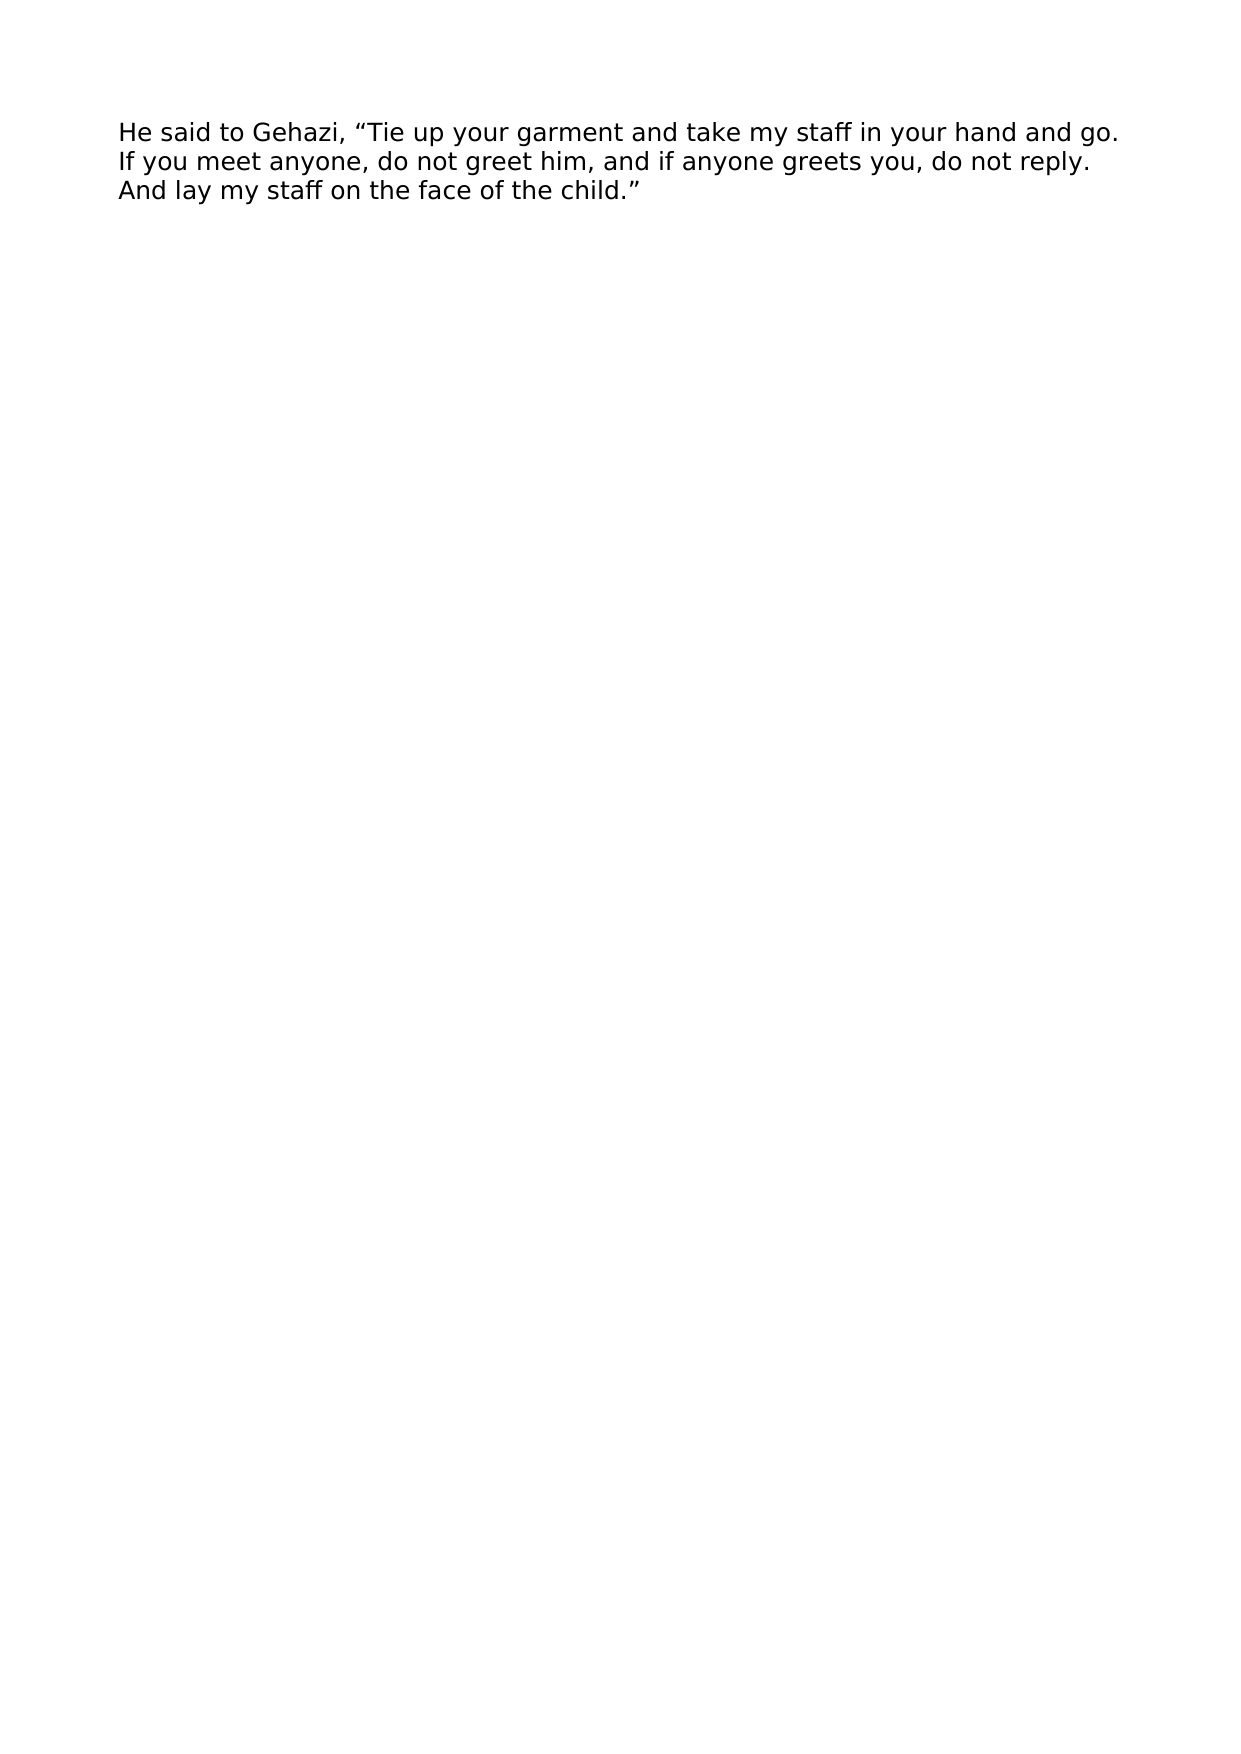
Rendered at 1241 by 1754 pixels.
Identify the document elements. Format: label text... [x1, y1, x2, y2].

text He said to Gehazi, “Tie up your garment and take my staff in your hand and go. If you meet anyone, do not greet him, and if anyone greets you, do not reply. And lay my staff on the face of the child.” [118, 118, 1122, 206]
